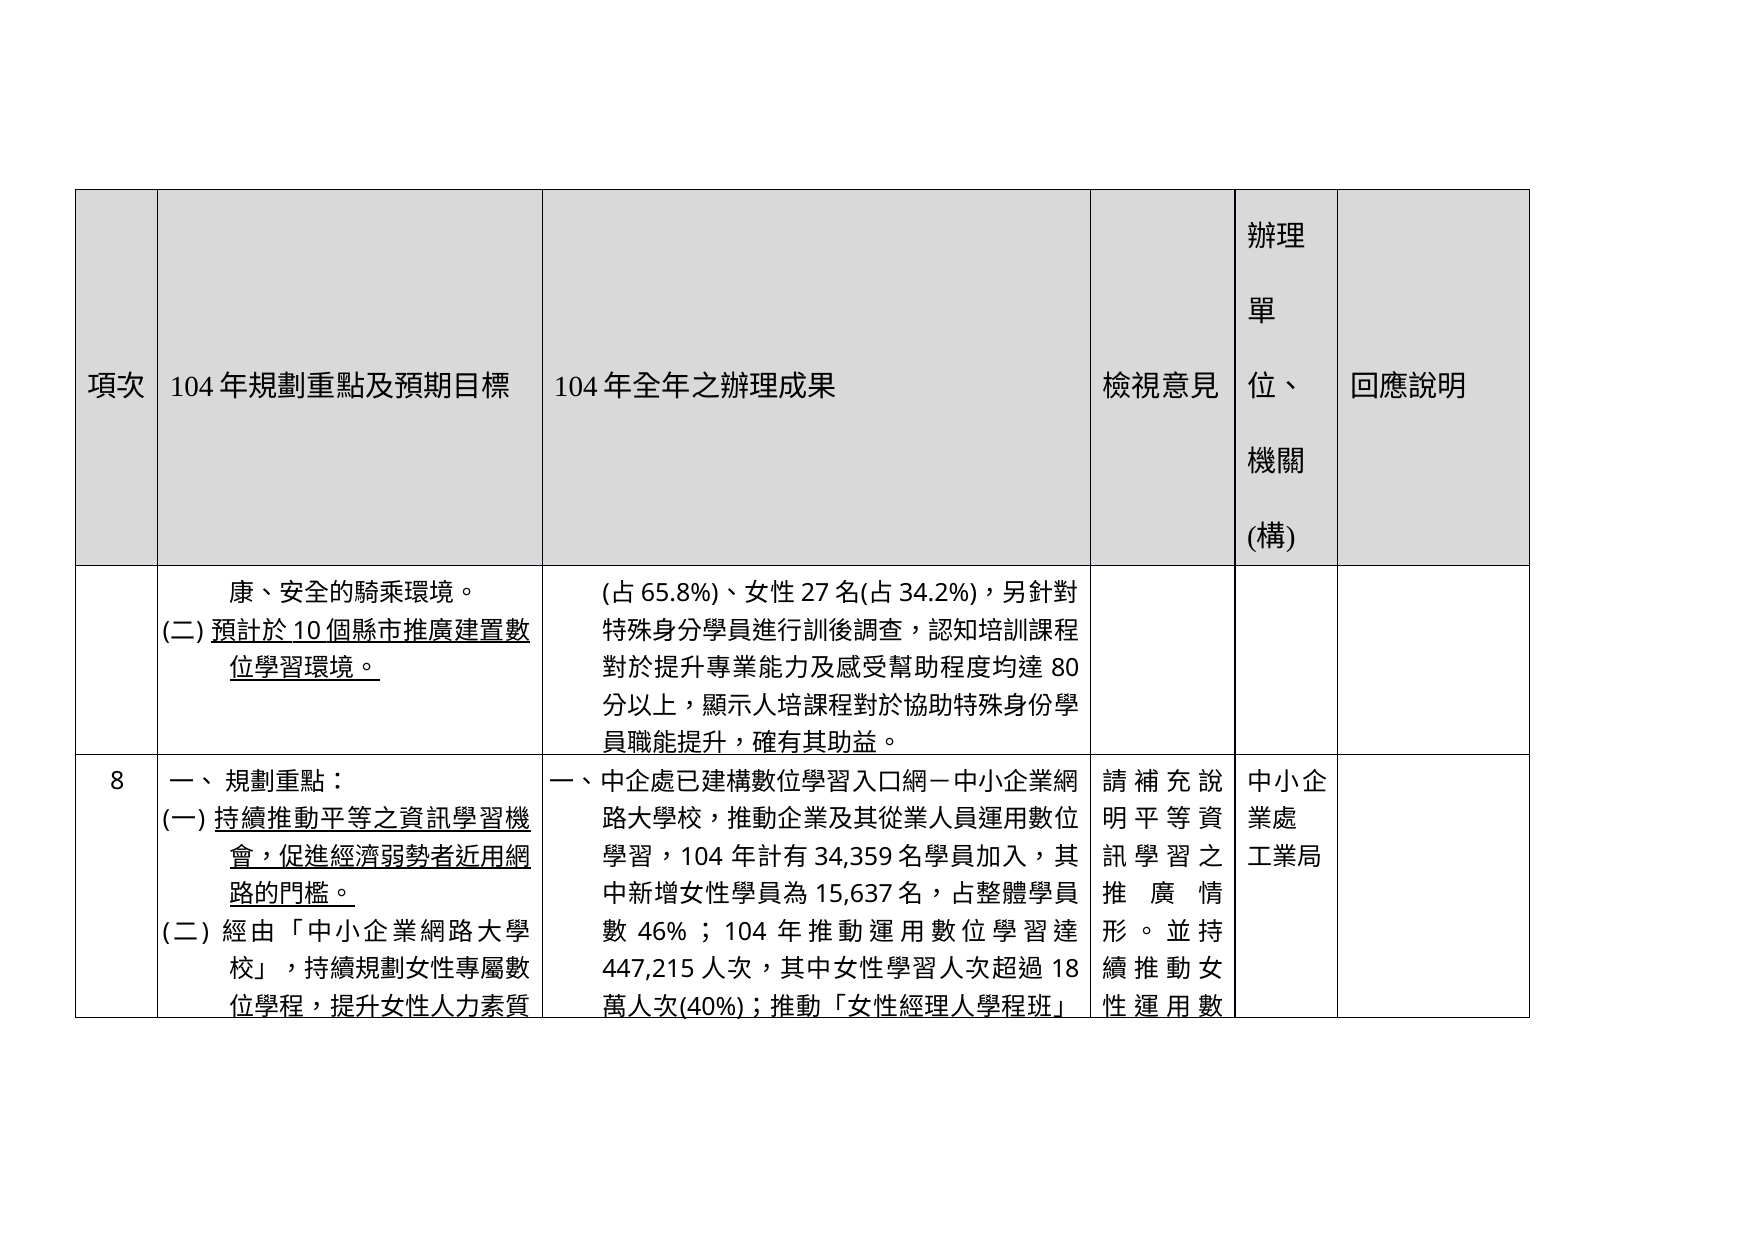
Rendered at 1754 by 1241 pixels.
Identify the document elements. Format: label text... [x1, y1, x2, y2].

table_cell 一、 規劃重點： (一) 持續推動平等之資訊學習機會，促進經濟弱勢者近用網路的門檻。 (二) 經由「中小企業網路大學校」，持續規劃女性專屬數位學程，提升女性人力素質 [158, 755, 542, 1017]
table_cell 一、中企處已建構數位學習入口網－中小企業網路大學校，推動企業及其從業人員運用數位學習，104 年計有34,359名學員加入，其中新增女性學員為15,637名，占整體學員數46%；104年推動運用數位學習達447,215人次，其中女性學習人次超過18萬人次(40%)；推動「女性經理人學程班」 [543, 755, 1090, 1017]
table_cell [1091, 566, 1234, 753]
table_cell (占65.8%)、女性27名(占34.2%)，另針對特殊身分學員進行訓後調查，認知培訓課程對於提升專業能力及感受幫助程度均達80分以上，顯示人培課程對於協助特殊身份學員職能提升，確有其助益。 [543, 566, 1090, 753]
table_header 項次 [76, 190, 157, 565]
table_cell 康、安全的騎乘環境。 (二) 預計於10個縣市推廣建置數位學習環境。 [158, 566, 542, 753]
table_cell 8 [76, 755, 157, 1017]
table_header 辦理單位、機關(構) [1236, 190, 1337, 565]
table_cell [76, 566, 157, 753]
table_cell [1338, 755, 1529, 1017]
table_cell 中小企業處 工業局 [1236, 755, 1337, 1017]
table_header 104年規劃重點及預期目標 [158, 190, 542, 565]
table_header 檢視意見 [1091, 190, 1234, 565]
table_header 回應說明 [1338, 190, 1529, 565]
table_cell [1338, 566, 1529, 753]
table_cell 請補充說明平等資訊學習之推廣情形。並持續推動女性運用數 [1091, 755, 1234, 1017]
table_cell [1236, 566, 1337, 753]
table_header 104年全年之辦理成果 [543, 190, 1090, 565]
